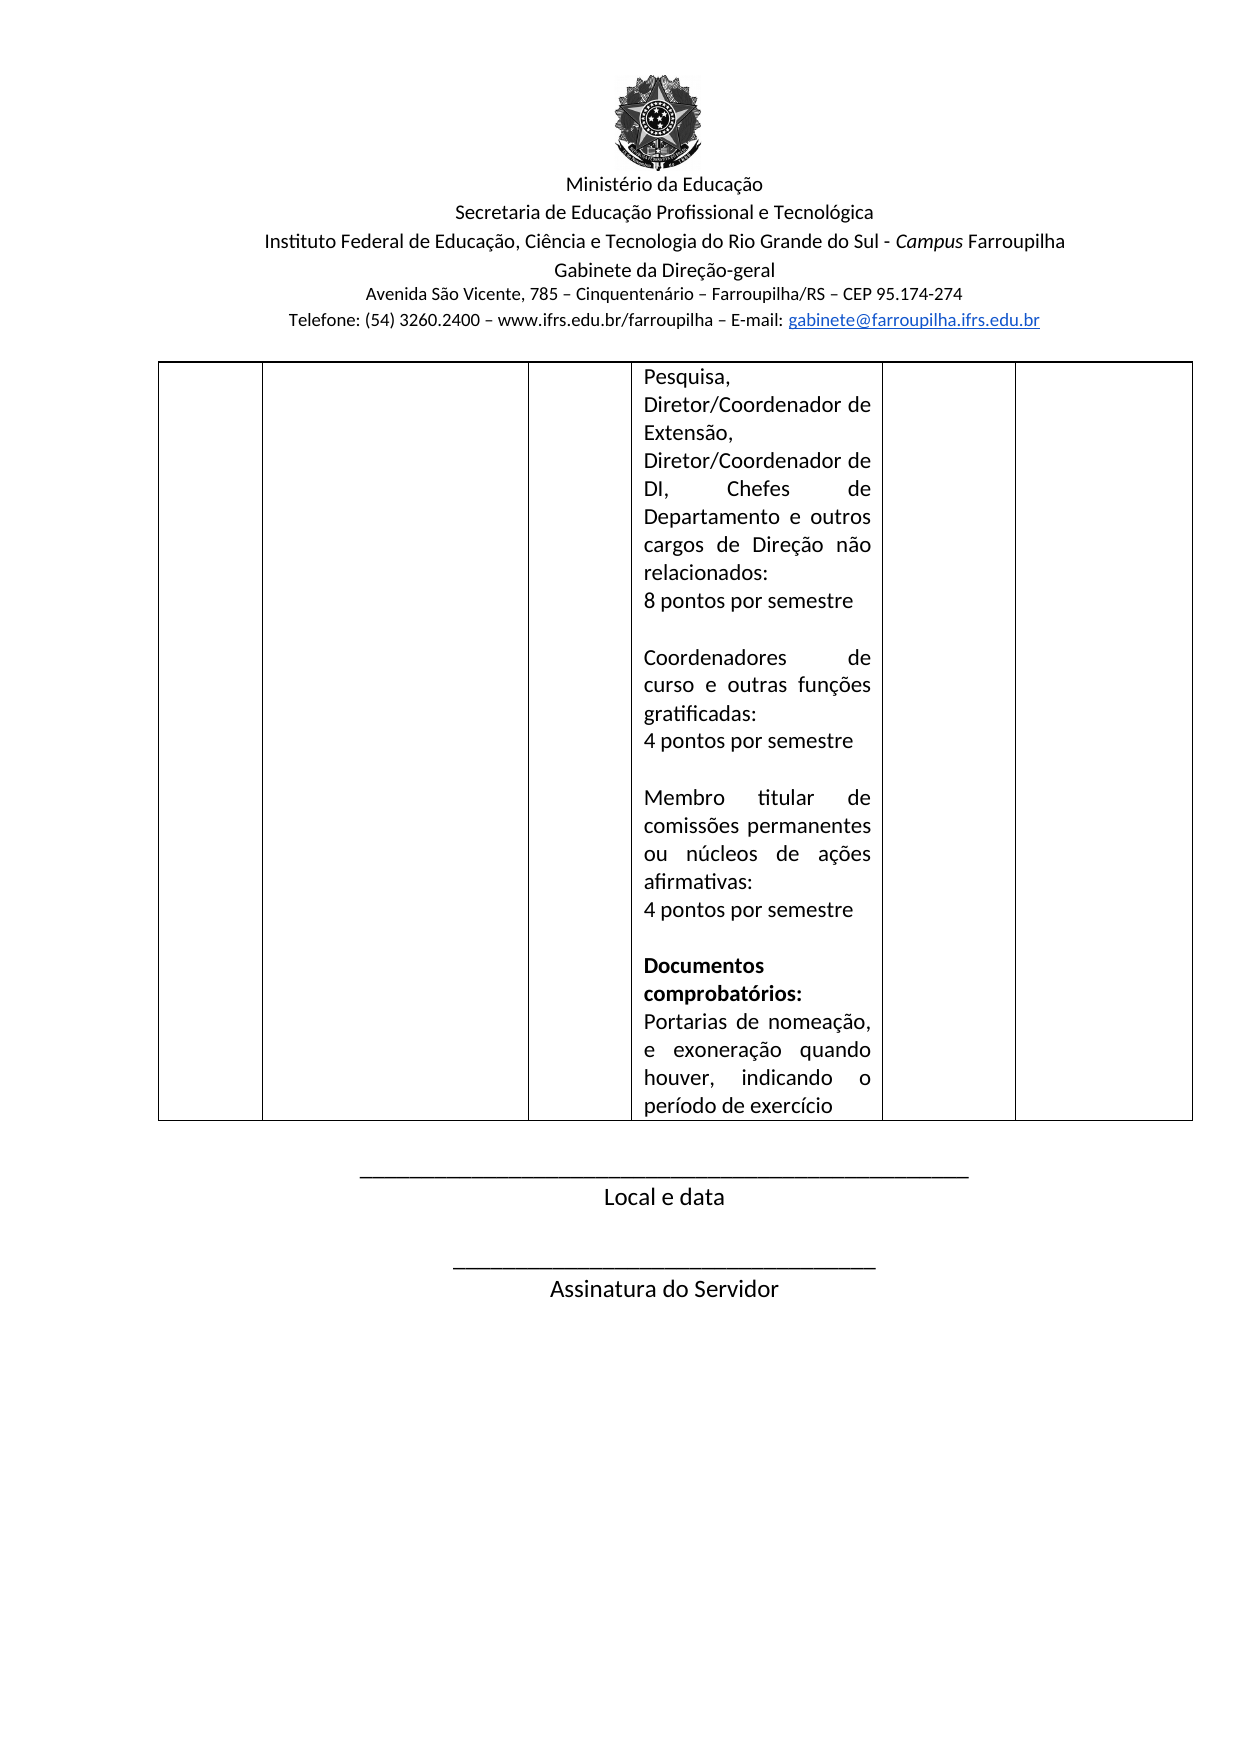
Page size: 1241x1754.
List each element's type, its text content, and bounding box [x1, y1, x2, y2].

table_cell [1016, 363, 1192, 1119]
text _________________________________________________ [177, 1151, 1152, 1182]
table_cell [159, 363, 262, 1119]
table_cell [529, 363, 631, 1119]
table_cell Pesquisa, Diretor/Coordenador de Extensão, Diretor/Coordenador de DI, Chefes de Departamento e outros cargos de Direção não relacionados: 8 pontos por semestre Coordenadores de curso e outras funções gratificadas: 4 pontos por semestre Membro titular de comissões permanentes ou núcleos de ações afirmativas: 4 pontos por semestre Documentos comprobatórios: Portarias de nomeação, e exoneração quando houver, indicando o período de exercício [632, 363, 882, 1119]
picture [614, 75, 702, 171]
table_cell [883, 363, 1015, 1119]
table_cell [263, 363, 528, 1119]
text Assinatura do Servidor [177, 1273, 1152, 1304]
text __________________________________ [177, 1243, 1152, 1273]
text Local e data [177, 1182, 1152, 1212]
